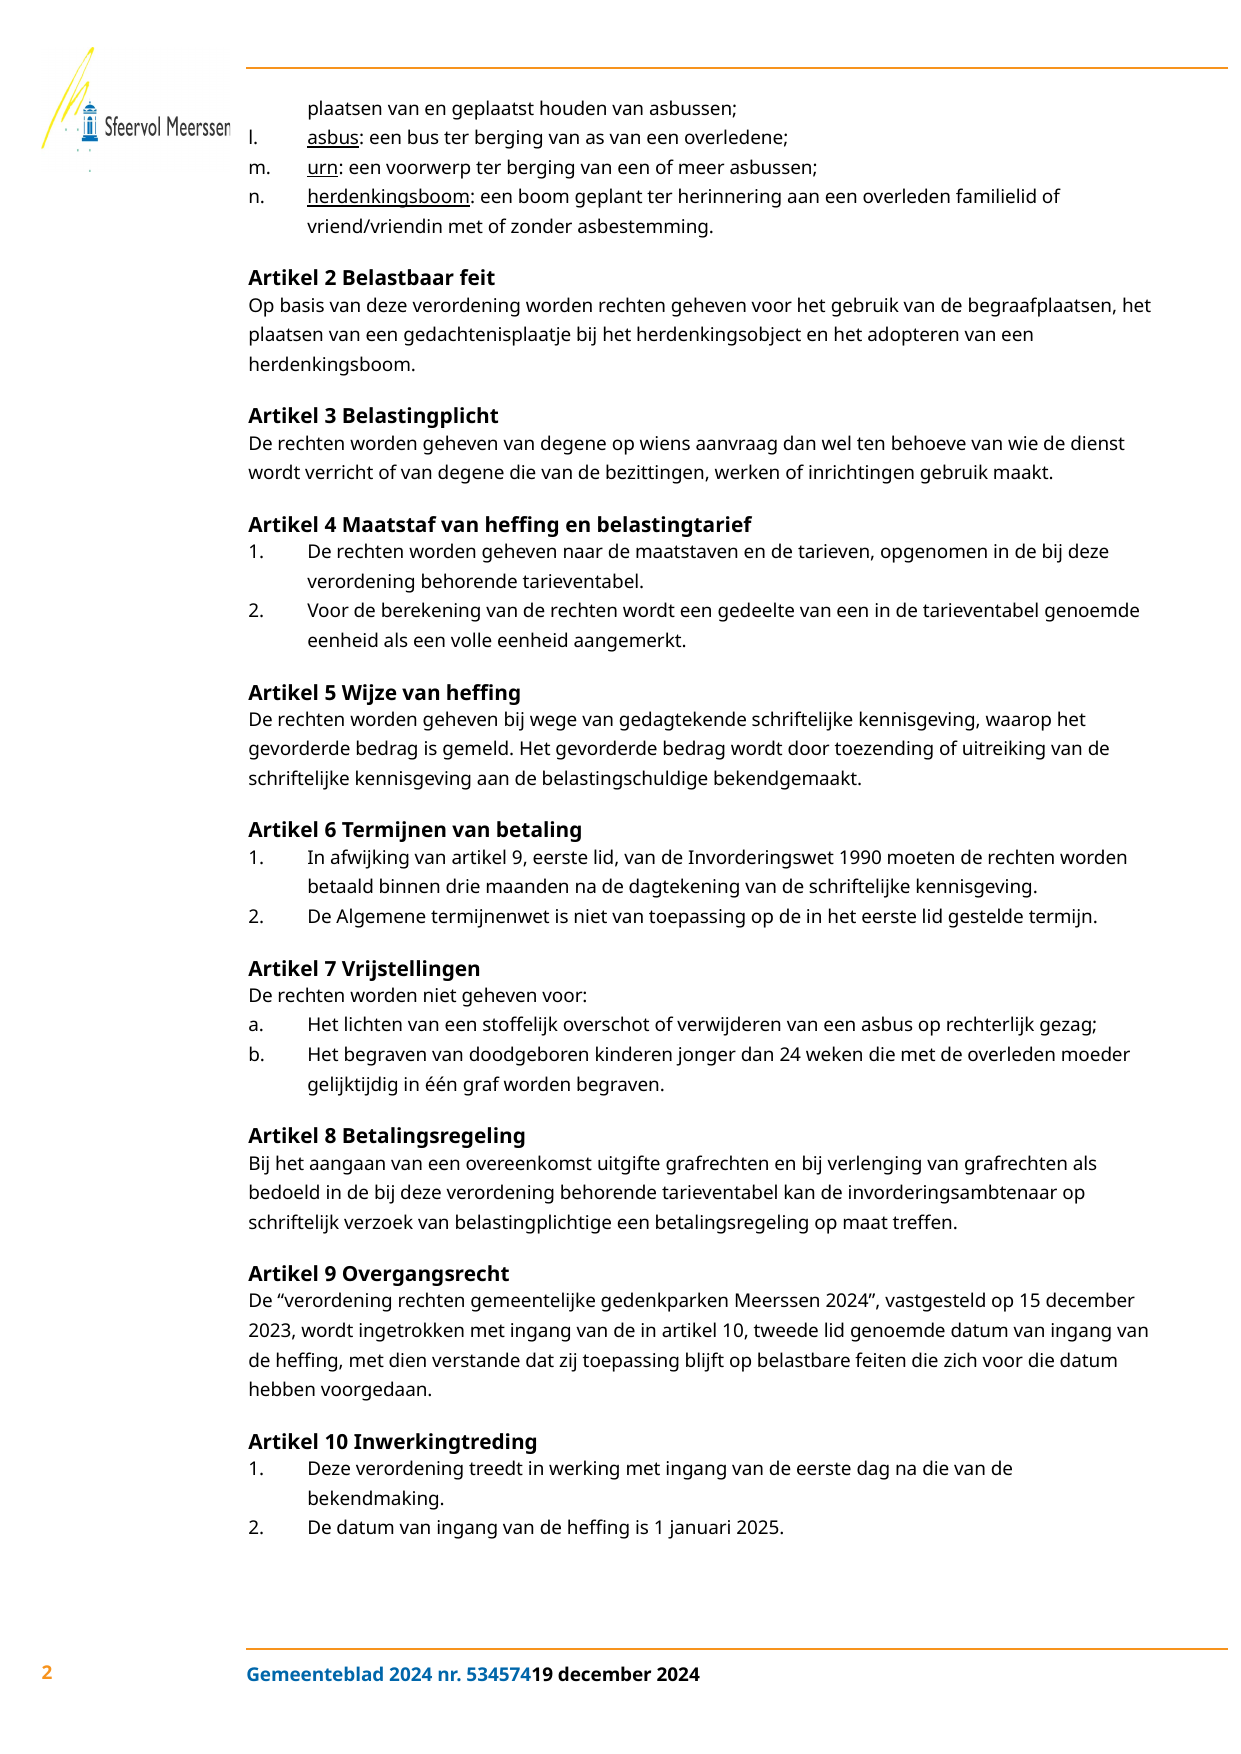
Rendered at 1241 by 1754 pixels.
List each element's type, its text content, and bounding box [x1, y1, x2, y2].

list In afwijking van artikel 9, eerste lid, van de Invorderingswet 1990 moeten de rechten worden betaald binnen drie maanden na de dagtekening van de schriftelijke kennisgeving. [248, 844, 1152, 899]
text Artikel 4 Maatstaf van heffing en belastingtarief [248, 510, 1152, 538]
text Artikel 8 Betalingsregeling [248, 1121, 1152, 1150]
text De rechten worden niet geheven voor: [248, 982, 1152, 1008]
text Artikel 2 Belastbaar feit [248, 263, 1152, 292]
list De datum van ingang van de heffing is 1 januari 2025. [248, 1514, 1152, 1540]
text Artikel 10 Inwerkingtreding [248, 1427, 1152, 1455]
text Artikel 6 Termijnen van betaling [248, 816, 1152, 844]
text Op basis van deze verordening worden rechten geheven voor het gebruik van de begraafplaatsen, het plaatsen van een gedachtenisplaatje bij het herdenkingsobject en het adopteren van een herdenkingsboom. [248, 292, 1152, 377]
list herdenkingsboom: een boom geplant ter herinnering aan een overleden familielid of vriend/vriendin met of zonder asbestemming. [248, 183, 1152, 239]
text Artikel 9 Overgangsrecht [248, 1259, 1152, 1288]
list urn: een voorwerp ter berging van een of meer asbussen; [248, 154, 1152, 180]
text Bij het aangaan van een overeenkomst uitgifte grafrechten en bij verlenging van grafrechten als bedoeld in de bij deze verordening behorende tarieventabel kan de invorderingsambtenaar op schriftelijk verzoek van belastingplichtige een betalingsregeling op maat treffen. [248, 1150, 1152, 1234]
list Het lichten van een stoffelijk overschot of verwijderen van een asbus op rechterlijk gezag; [248, 1012, 1152, 1037]
list De rechten worden geheven naar de maatstaven en de tarieven, opgenomen in de bij deze verordening behorende tarieventabel. [248, 538, 1152, 594]
text Artikel 3 Belastingplicht [248, 402, 1152, 430]
list De Algemene termijnenwet is niet van toepassing op de in het eerste lid gestelde termijn. [248, 903, 1152, 929]
list asbus: een bus ter berging van as van een overledene; [248, 124, 1152, 150]
text De rechten worden geheven bij wege van gedagtekende schriftelijke kennisgeving, waarop het gevorderde bedrag is gemeld. Het gevorderde bedrag wordt door toezending of uitreiking van de schriftelijke kennisgeving aan de belastingschuldige bekendgemaakt. [248, 706, 1152, 791]
list Het begraven van doodgeboren kinderen jonger dan 24 weken die met de overleden moeder gelijktijdig in één graf worden begraven. [248, 1041, 1152, 1097]
list Deze verordening treedt in werking met ingang van de eerste dag na die van de bekendmaking. [248, 1455, 1152, 1511]
list plaatsen van en geplaatst houden van asbussen; [248, 95, 1152, 121]
list Voor de berekening van de rechten wordt een gedeelte van een in de tarieventabel genoemde eenheid als een volle eenheid aangemerkt. [248, 598, 1152, 653]
picture [41, 47, 231, 172]
text De “verordening rechten gemeentelijke gedenkparken Meerssen 2024”, vastgesteld op 15 december 2023, wordt ingetrokken met ingang van de in artikel 10, tweede lid genoemde datum van ingang van de heffing, met dien verstande dat zij toepassing blijft op belastbare feiten die zich voor die datum hebben voorgedaan. [248, 1288, 1152, 1402]
text Artikel 7 Vrijstellingen [248, 954, 1152, 982]
text Artikel 5 Wijze van heffing [248, 678, 1152, 706]
text De rechten worden geheven van degene op wiens aanvraag dan wel ten behoeve van wie de dienst wordt verricht of van degene die van de bezittingen, werken of inrichtingen gebruik maakt. [248, 430, 1152, 485]
